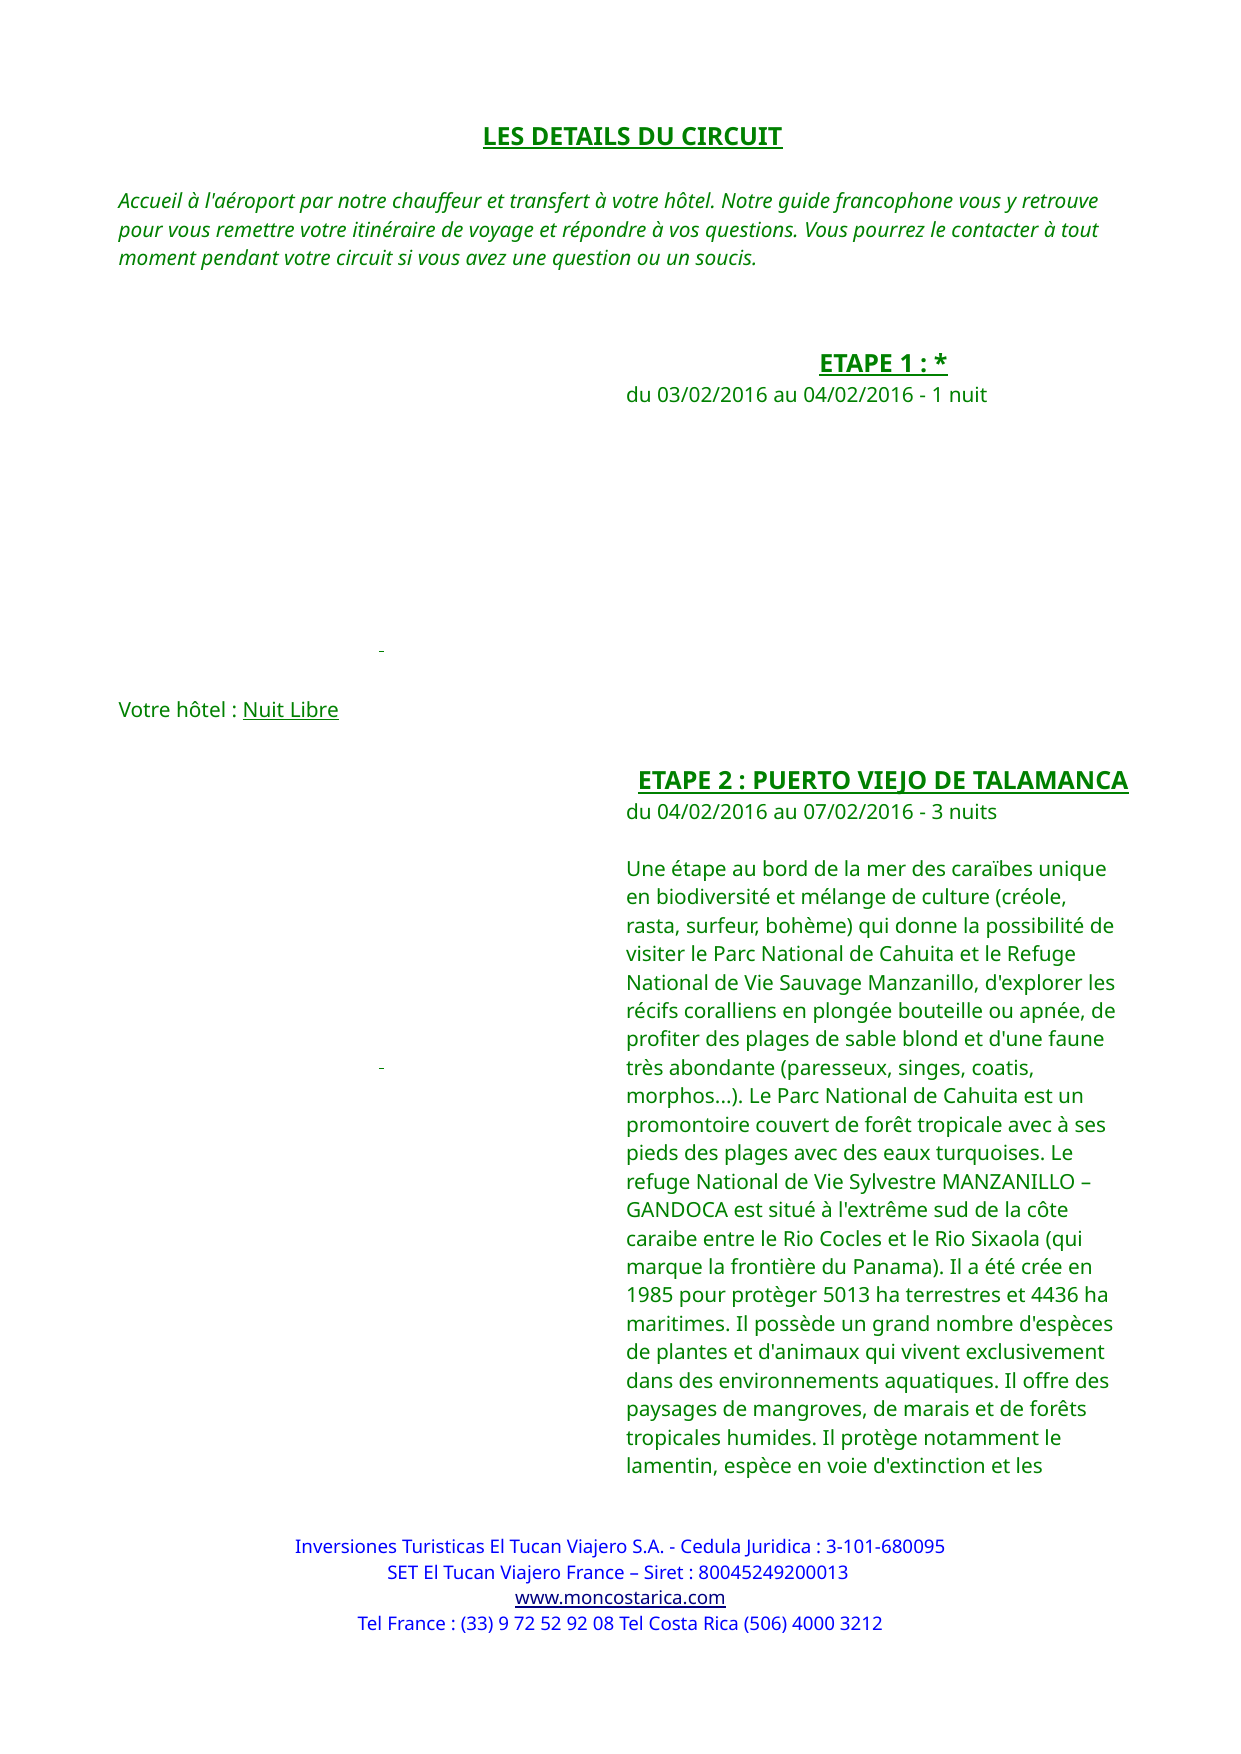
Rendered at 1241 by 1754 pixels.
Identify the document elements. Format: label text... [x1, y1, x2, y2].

text Accueil à l'aéroport par notre chauffeur et transfert à votre hôtel. Notre guide francophone vous y retrouve pour vous remettre votre itinéraire de voyage et répondre à vos questions. Vous pourrez le contacter à tout moment pendant votre circuit si vous avez une question ou un soucis. [118, 186, 1146, 272]
table_header ETAPE 1 : * du 03/02/2016 au 04/02/2016 - 1 nuit [620, 340, 1122, 661]
text LES DETAILS DU CIRCUIT [118, 118, 1146, 152]
table_header ETAPE 2 : PUERTO VIEJO DE TALAMANCA du 04/02/2016 au 07/02/2016 - 3 nuits Une étape au bord de la mer des caraïbes unique en biodiversité et mélange de culture (créole, rasta, surfeur, bohème) qui donne la possibilité de visiter le Parc National de Cahuita et le Refuge National de Vie Sauvage Manzanillo, d'explorer les récifs coralliens en plongée bouteille ou apnée, de profiter des plages de sable blond et d'une faune très abondante (paresseux, singes, coatis, morphos...). Le Parc National de Cahuita est un promontoire couvert de forêt tropicale avec à ses pieds des plages avec des eaux turquoises. Le refuge National de Vie Sylvestre MANZANILLO – GANDOCA est situé à l'extrême sud de la côte caraibe entre le Rio Cocles et le Rio Sixaola (qui marque la frontière du Panama). Il a été crée en 1985 pour protèger 5013 ha terrestres et 4436 ha maritimes. Il possède un grand nombre d'espèces de plantes et d'animaux qui vivent exclusivement dans des environnements aquatiques. Il offre des paysages de mangroves, de marais et de forêts tropicales humides. Il protège notamment le lamentin, espèce en voie d'extinction et les tortues Baula qui viennent pondre de février à mai. On y observe également des dauphins. Puerto Viejo est un charmant village côtier très animé qui possède plusieurs plages sauvages : Playa Cocles, Playa Chiquita et Playa Punta Uva, Playa Manzanillo. C'est également le point de départ pour des excursion dans les réserves indigènes Bribri des montagnes de Talamanca. [620, 757, 1122, 1485]
table_header [118, 757, 620, 1485]
text Votre hôtel : Nuit Libre [118, 695, 1122, 723]
table_header [118, 340, 620, 661]
